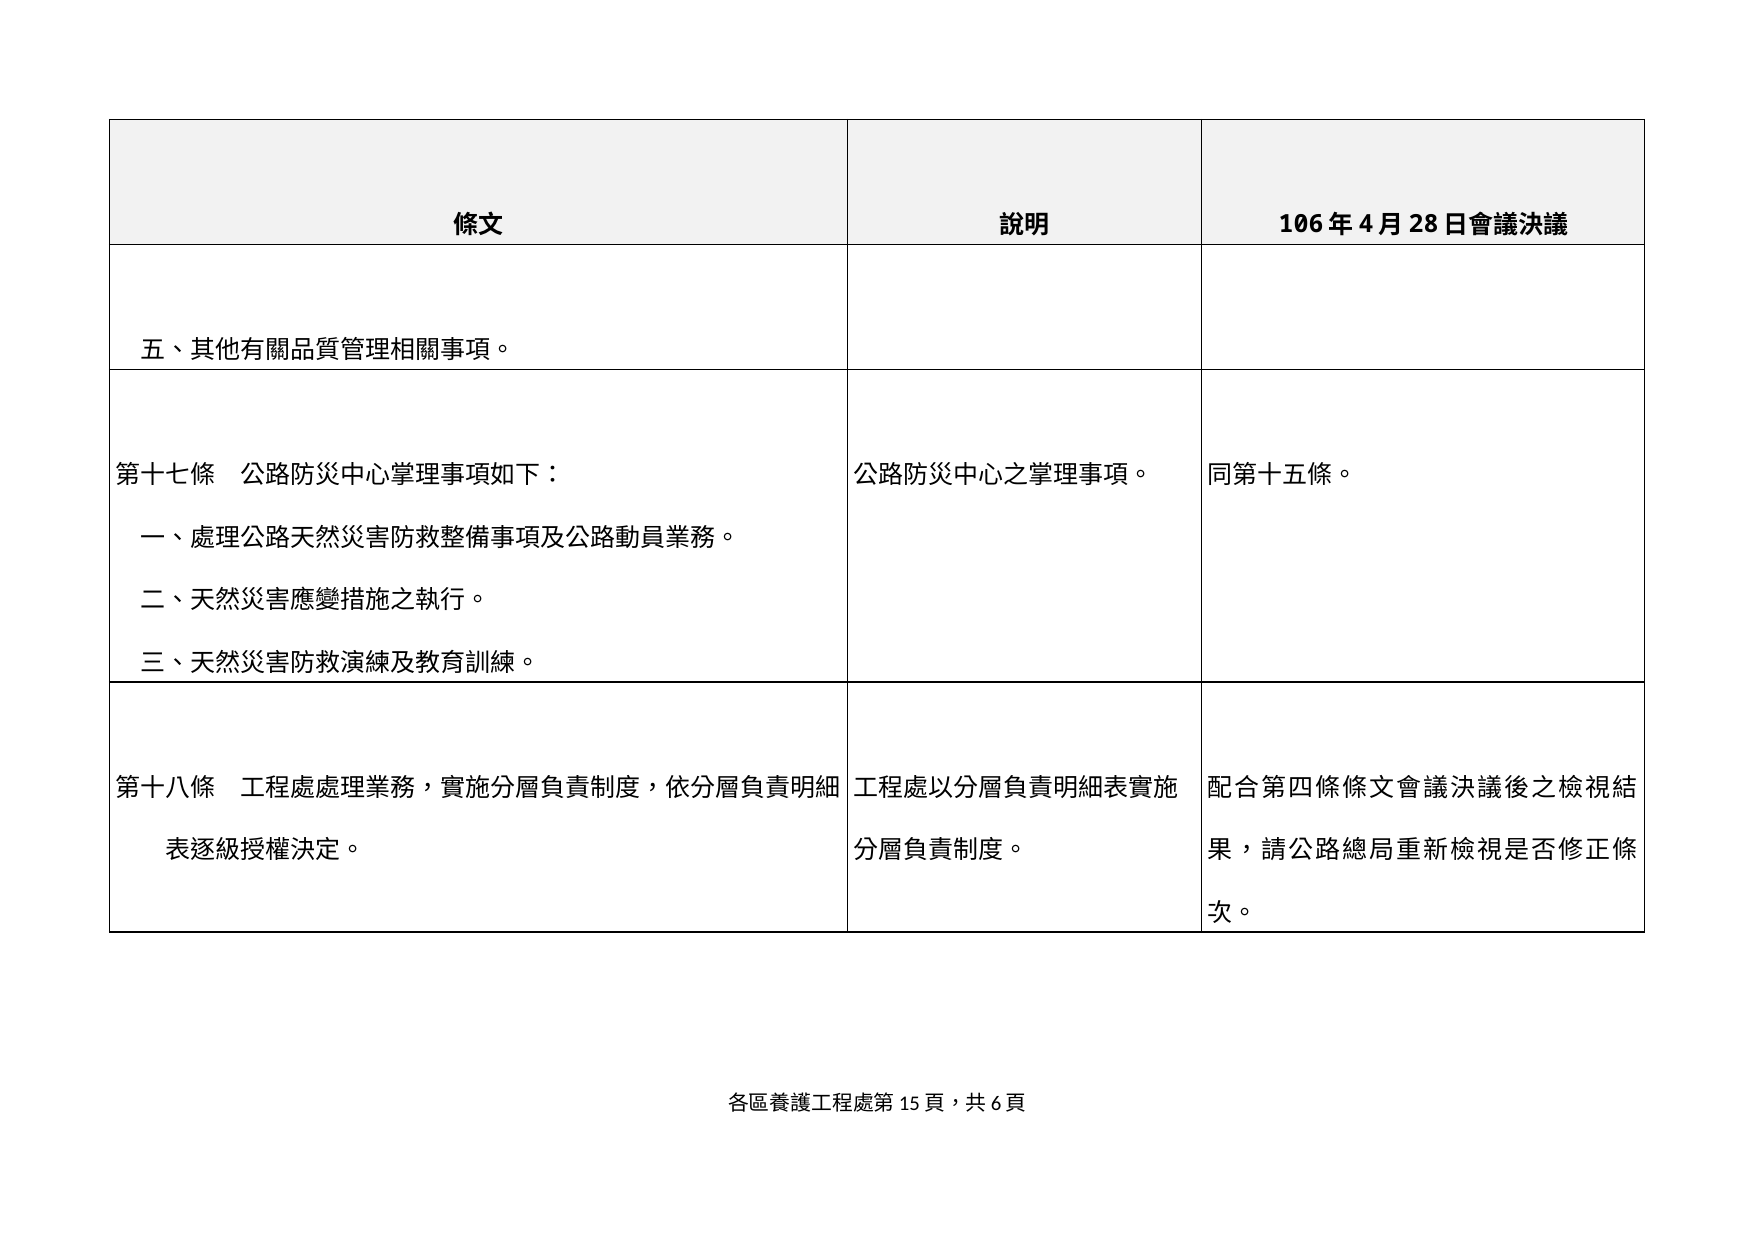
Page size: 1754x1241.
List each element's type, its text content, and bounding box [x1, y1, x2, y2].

table_header 106年4月28日會議決議 [1202, 120, 1644, 244]
table_cell 五、其他有關品質管理相關事項。 [110, 245, 847, 369]
table_cell [848, 245, 1201, 369]
table_header 條文 [110, 120, 847, 244]
table_cell 工程處以分層負責明細表實施分層負責制度。 [848, 683, 1201, 931]
table_cell 第十七條 公路防災中心掌理事項如下： 一、處理公路天然災害防救整備事項及公路動員業務。 二、天然災害應變措施之執行。 三、天然災害防救演練及教育訓練。 [110, 370, 847, 681]
table_cell [1202, 245, 1644, 369]
table_cell 配合第四條條文會議決議後之檢視結果，請公路總局重新檢視是否修正條次。 [1202, 683, 1644, 931]
table_header 說明 [848, 120, 1201, 244]
table_cell 第十八條 工程處處理業務，實施分層負責制度，依分層負責明細表逐級授權決定。 [110, 683, 847, 931]
table_cell 公路防災中心之掌理事項。 [848, 370, 1201, 681]
table_cell 同第十五條。 [1202, 370, 1644, 681]
